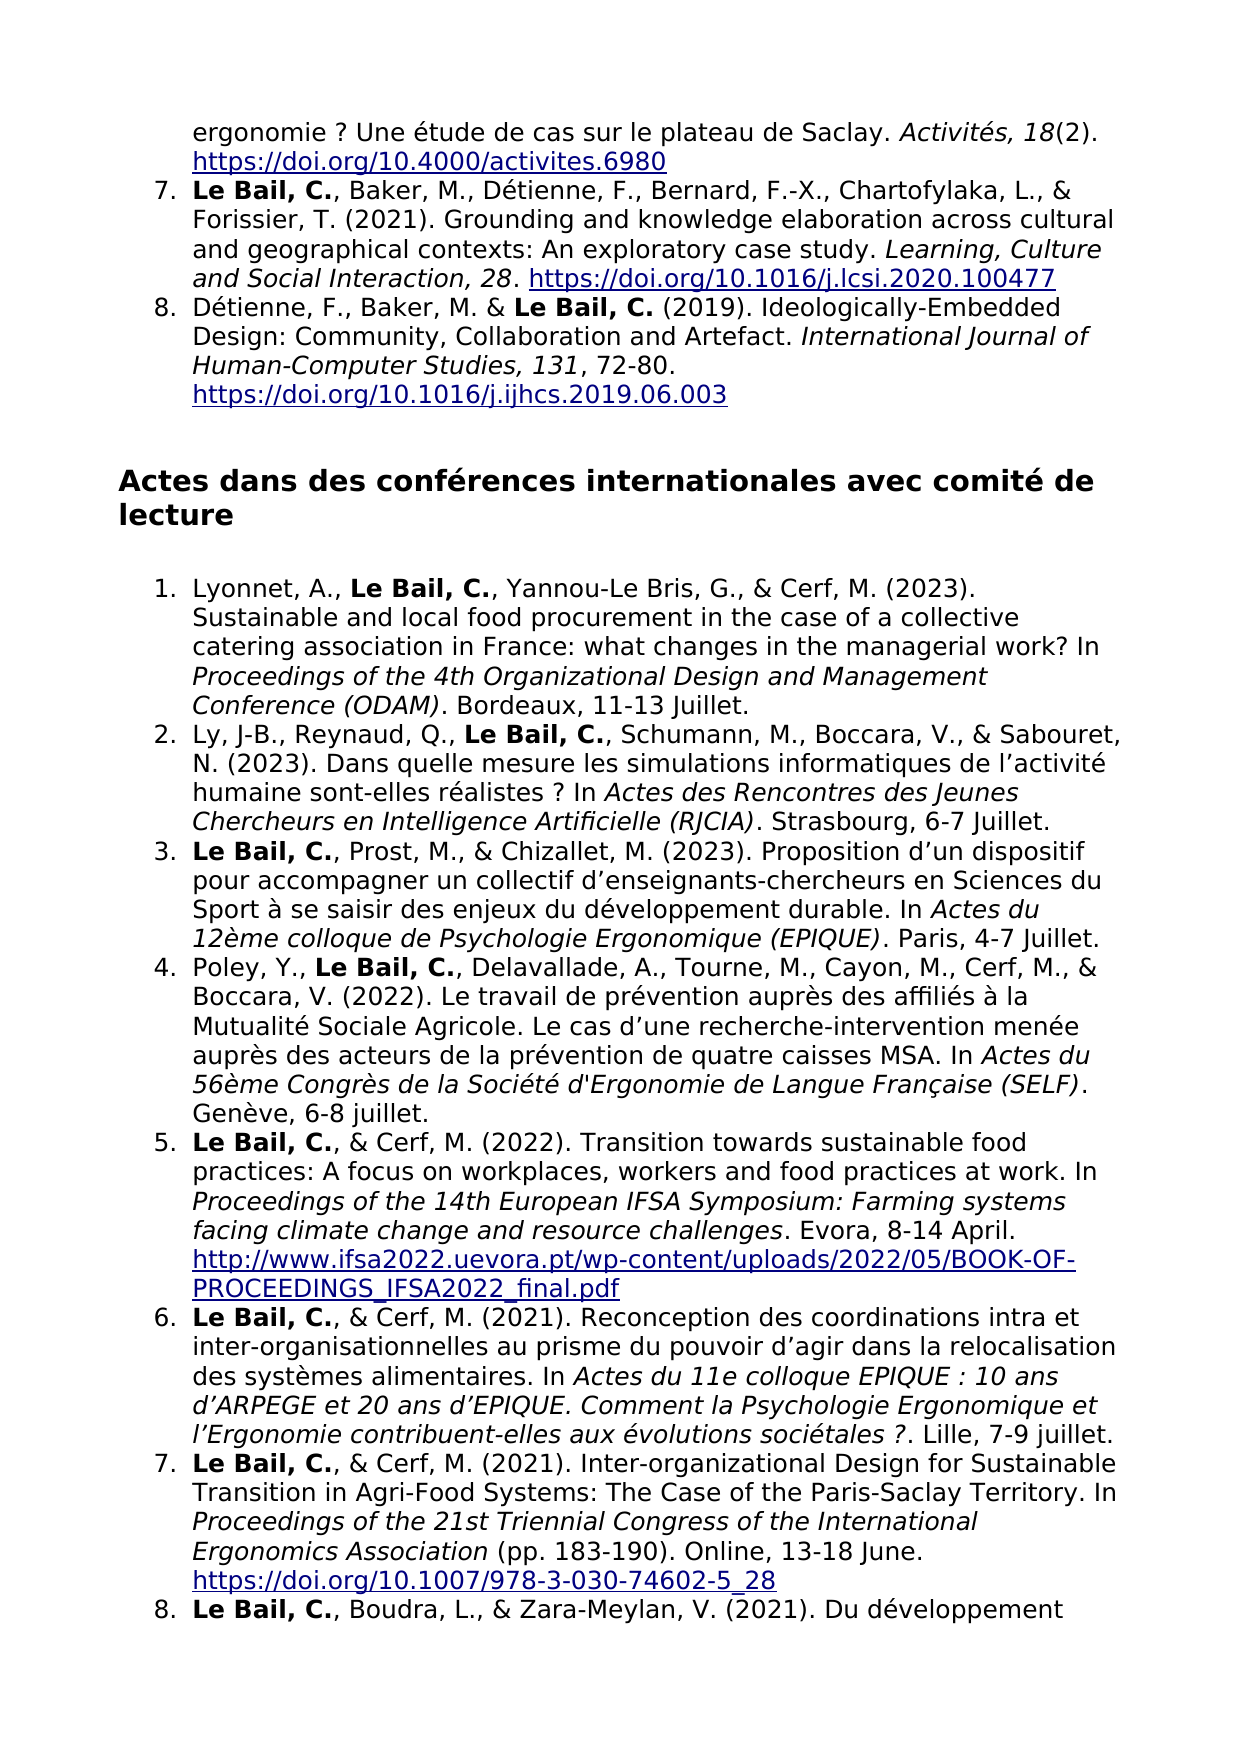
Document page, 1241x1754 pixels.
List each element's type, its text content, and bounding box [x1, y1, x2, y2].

list Le Bail, C., Baker, M., Détienne, F., Bernard, F.-X., Chartofylaka, L., & Forissier, T. (2021). Grounding and knowledge elaboration across cultural and geographical contexts: An exploratory case study. Learning, Culture and Social Interaction, 28. https://doi.org/10.1016/j.lcsi.2020.100477 [177, 176, 1122, 293]
list ergonomie ? Une étude de cas sur le plateau de Saclay. Activités, 18(2). https://doi.org/10.4000/activites.6980 [177, 118, 1122, 176]
subtitle Actes dans des conférences internationales avec comité de lecture [118, 464, 1122, 532]
list Ly, J-B., Reynaud, Q., Le Bail, C., Schumann, M., Boccara, V., & Sabouret, N. (2023). Dans quelle mesure les simulations informatiques de l’activité humaine sont-elles réalistes ? In Actes des Rencontres des Jeunes Chercheurs en Intelligence Artificielle (RJCIA). Strasbourg, 6-7 Juillet. [177, 720, 1122, 837]
list Lyonnet, A., Le Bail, C., Yannou-Le Bris, G., & Cerf, M. (2023). Sustainable and local food procurement in the case of a collective catering association in France: what changes in the managerial work? In Proceedings of the 4th Organizational Design and Management Conference (ODAM). Bordeaux, 11-13 Juillet. [177, 574, 1122, 720]
list Le Bail, C., & Cerf, M. (2022). Transition towards sustainable food practices: A focus on workplaces, workers and food practices at work. In Proceedings of the 14th European IFSA Symposium: Farming systems facing climate change and resource challenges. Evora, 8-14 April. http://www.ifsa2022.uevora.pt/wp-content/uploads/2022/05/BOOK-OF-PROCEEDINGS_IFSA2022_final.pdf [177, 1128, 1122, 1303]
list Le Bail, C., & Cerf, M. (2021). Reconception des coordinations intra et inter-organisationnelles au prisme du pouvoir d’agir dans la relocalisation des systèmes alimentaires. In Actes du 11e colloque EPIQUE : 10 ans d’ARPEGE et 20 ans d’EPIQUE. Comment la Psychologie Ergonomique et l’Ergonomie contribuent-elles aux évolutions sociétales ?. Lille, 7-9 juillet. [177, 1303, 1122, 1449]
list Poley, Y., Le Bail, C., Delavallade, A., Tourne, M., Cayon, M., Cerf, M., & Boccara, V. (2022). Le travail de prévention auprès des affiliés à la Mutualité Sociale Agricole. Le cas d’une recherche-intervention menée auprès des acteurs de la prévention de quatre caisses MSA. In Actes du 56ème Congrès de la Société d'Ergonomie de Langue Française (SELF). Genève, 6-8 juillet. [177, 953, 1122, 1128]
list Détienne, F., Baker, M. & Le Bail, C. (2019). Ideologically-Embedded Design: Community, Collaboration and Artefact. International Journal of Human-Computer Studies, 131, 72-80. https://doi.org/10.1016/j.ijhcs.2019.06.003 [177, 293, 1122, 410]
list Le Bail, C., & Cerf, M. (2021). Inter-organizational Design for Sustainable Transition in Agri-Food Systems: The Case of the Paris-Saclay Territory. In Proceedings of the 21st Triennial Congress of the International Ergonomics Association (pp. 183-190). Online, 13-18 June. https://doi.org/10.1007/978-3-030-74602-5_28 [177, 1449, 1122, 1595]
list Le Bail, C., Boudra, L., & Zara-Meylan, V. (2021). Du développement [177, 1595, 1122, 1624]
list Le Bail, C., Prost, M., & Chizallet, M. (2023). Proposition d’un dispositif pour accompagner un collectif d’enseignants-chercheurs en Sciences du Sport à se saisir des enjeux du développement durable. In Actes du 12ème colloque de Psychologie Ergonomique (EPIQUE). Paris, 4-7 Juillet. [177, 837, 1122, 953]
